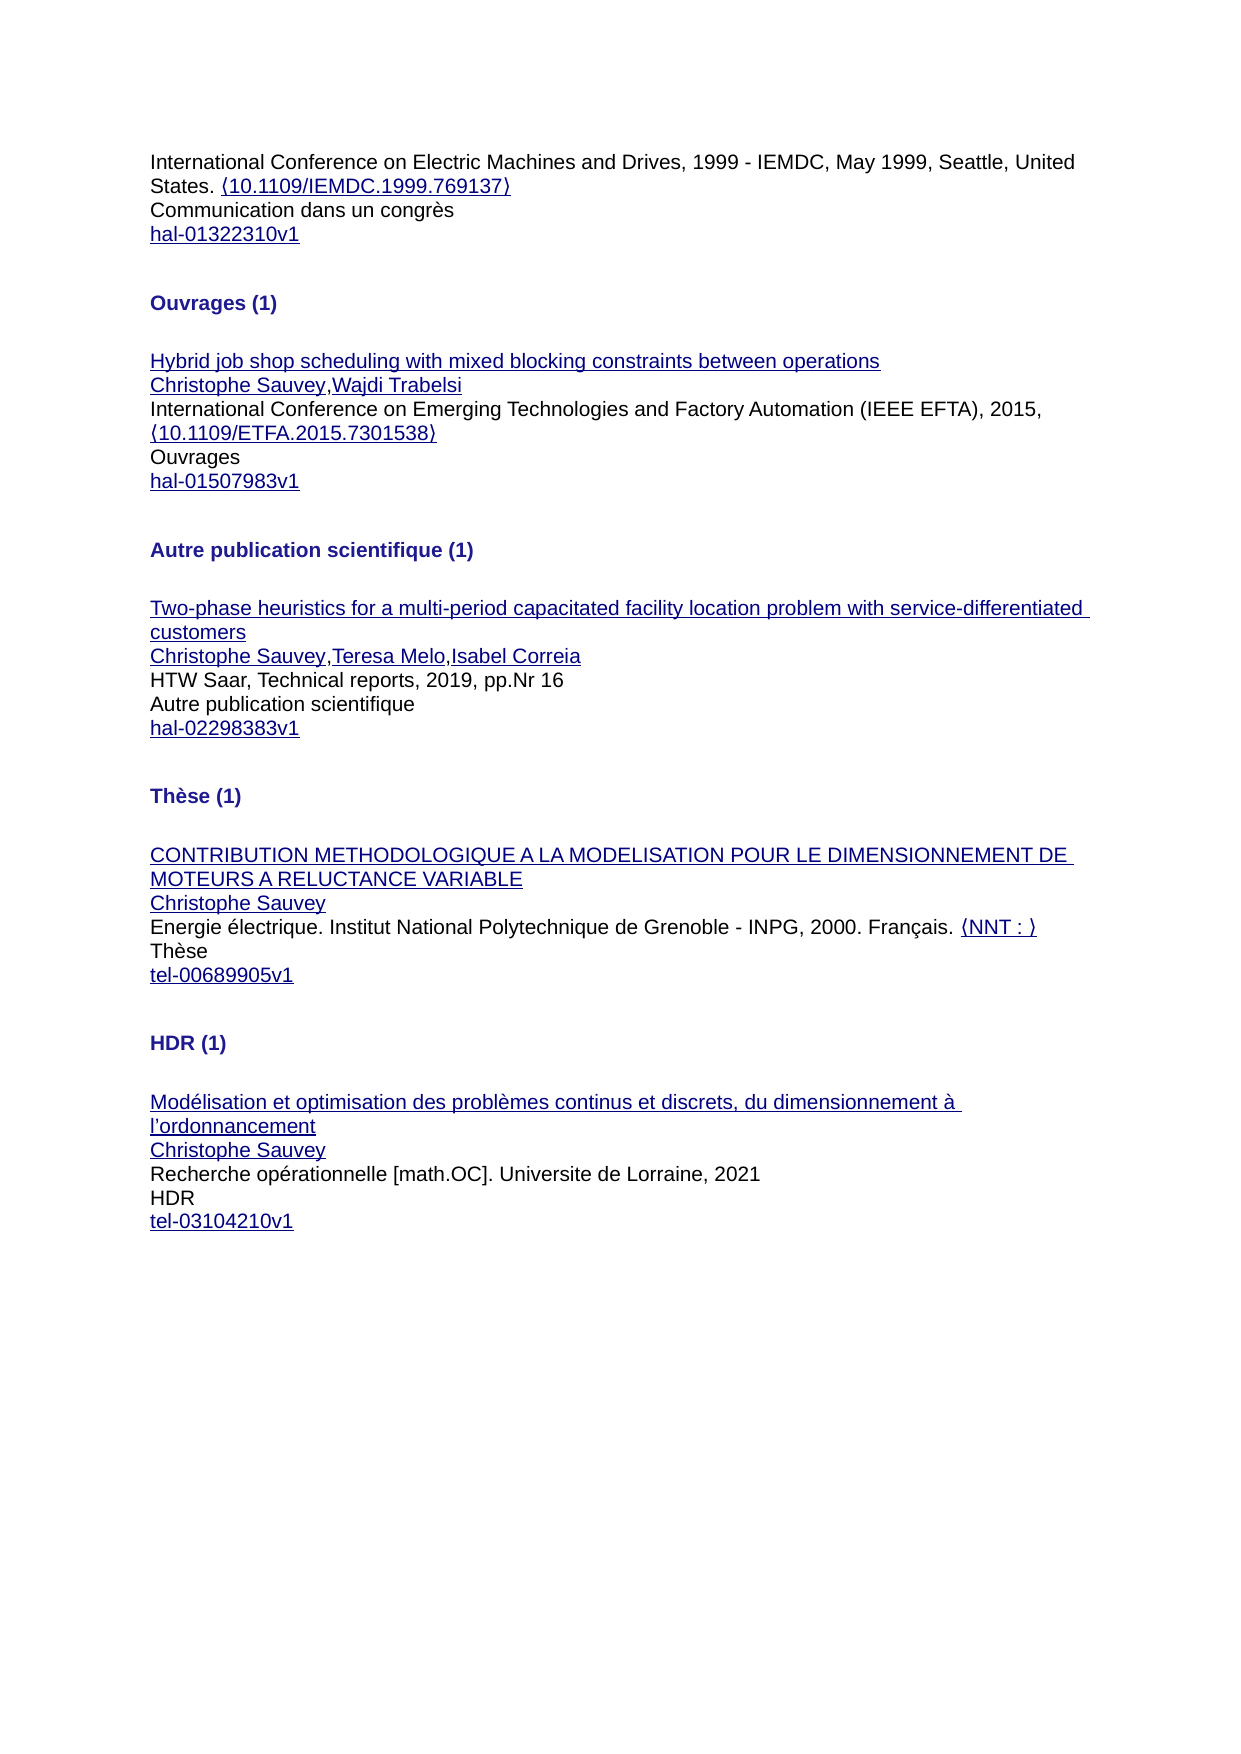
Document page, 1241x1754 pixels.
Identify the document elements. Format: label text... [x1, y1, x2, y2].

subtitle Thèse (1) [150, 784, 1090, 808]
table_header Two-phase heuristics for a multi-period capacitated facility location problem with service-differentiated [150, 596, 1090, 617]
table_header Hybrid job shop scheduling with mixed blocking constraints between operations Christophe Sauvey,Wajdi Trabelsi International Conference on Emerging Technologies and Factory Automation (IEEE EFTA), 2015, ⟨10.1109/ETFA.2015.7301538⟩ Ouvrages hal-01507983v1 [150, 349, 1090, 493]
table_header CONTRIBUTION METHODOLOGIQUE A LA MODELISATION POUR LE DIMENSIONNEMENT DE MOTEURS A RELUCTANCE VARIABLE Christophe Sauvey Energie électrique. Institut National Polytechnique de Grenoble - INPG, 2000. Français. ⟨NNT : ⟩ Thèse tel-00689905v1 [150, 843, 1090, 986]
subtitle Ouvrages (1) [150, 291, 1090, 314]
subtitle Autre publication scientifique (1) [150, 537, 1090, 561]
table_header customers Christophe Sauvey,Teresa Melo,Isabel Correia HTW Saar, Technical reports, 2019, pp.Nr 16 Autre publication scientifique hal-02298383v1 [150, 618, 1090, 739]
subtitle HDR (1) [150, 1031, 1090, 1055]
table_cell International Conference on Electric Machines and Drives, 1999 - IEMDC, May 1999, Seattle, United States. ⟨10.1109/IEMDC.1999.769137⟩ Communication dans un congrès hal-01322310v1 [150, 150, 1090, 246]
table_header Modélisation et optimisation des problèmes continus et discrets, du dimensionnement à l’ordonnancement Christophe Sauvey Recherche opérationnelle [math.OC]. Universite de Lorraine, 2021 HDR tel-03104210v1 [150, 1090, 1090, 1233]
